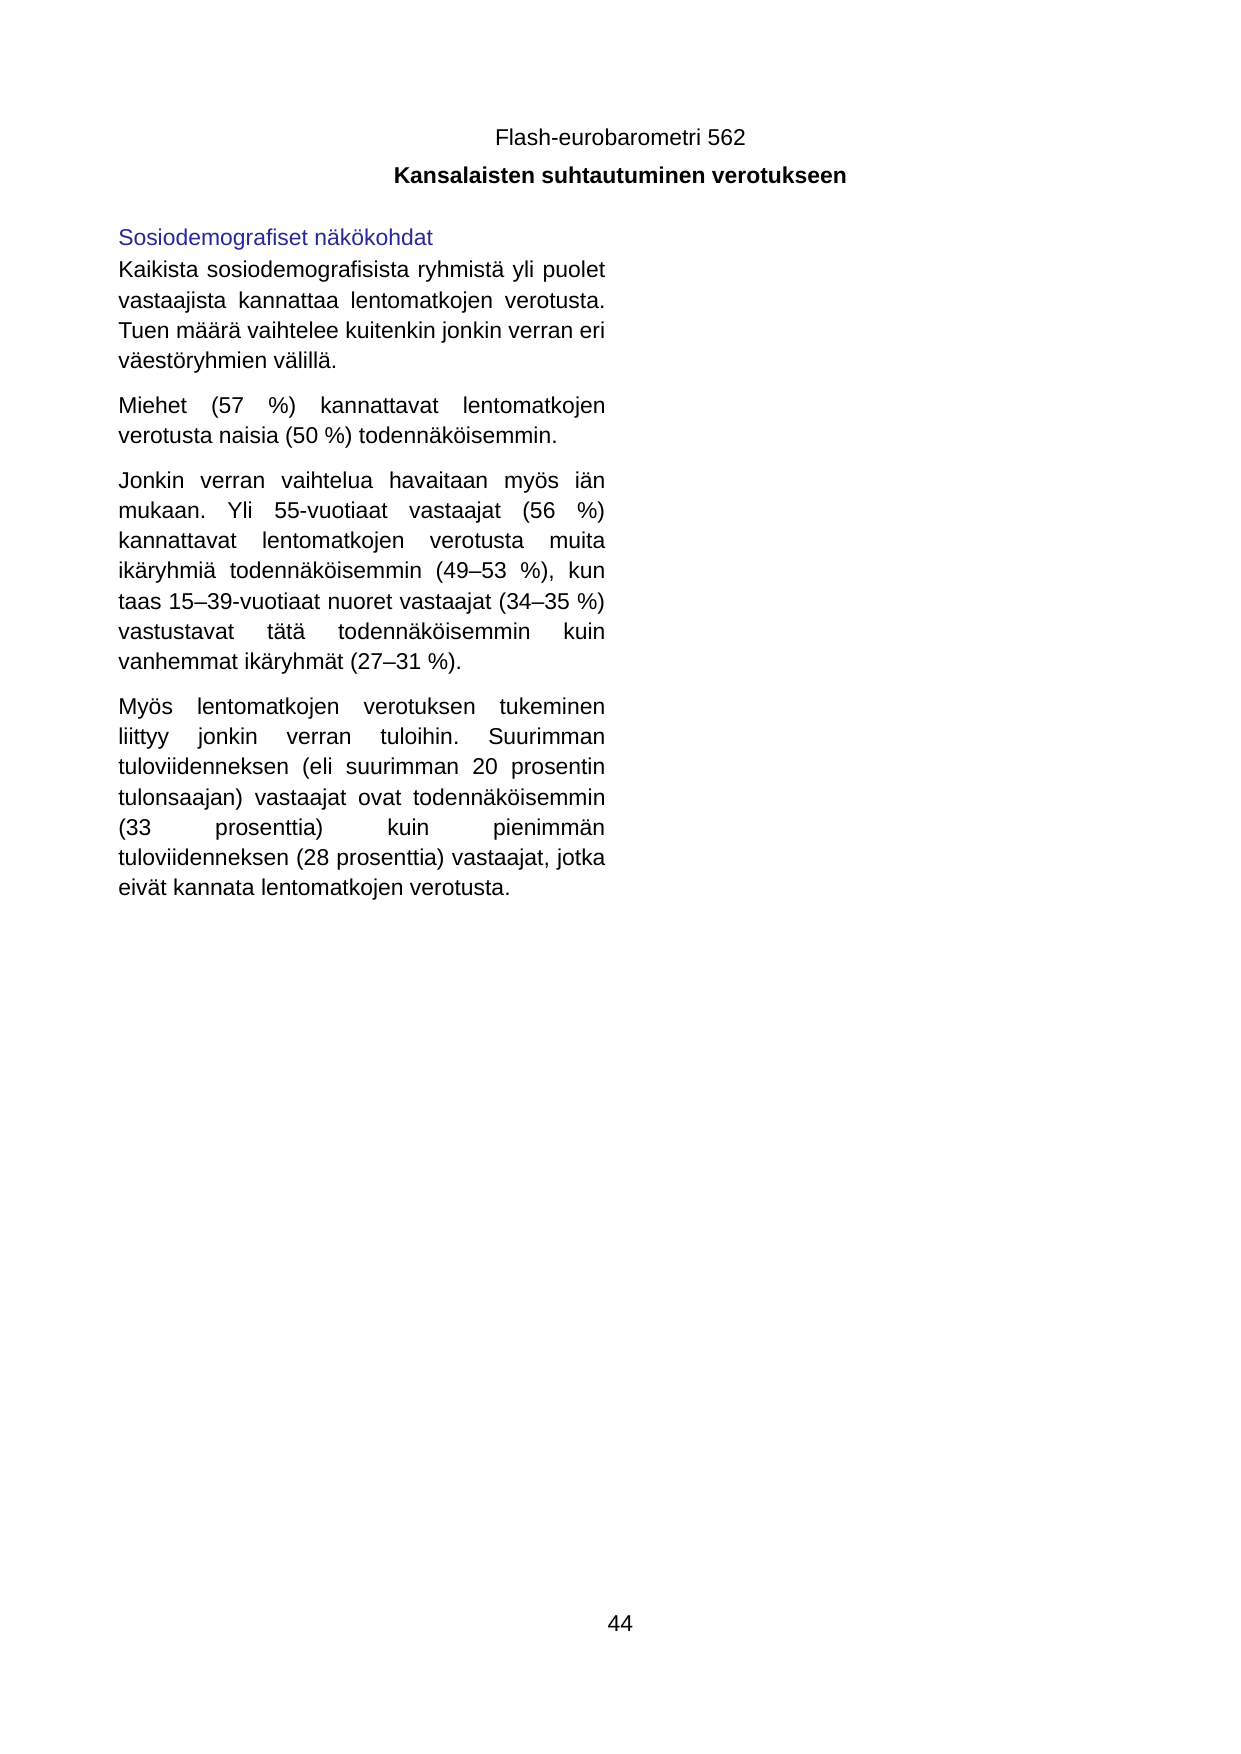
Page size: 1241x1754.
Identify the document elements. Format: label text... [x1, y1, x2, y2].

text Miehet (57 %) kannattavat lentomatkojen verotusta naisia (50 %) todennäköisemmin. [118, 392, 605, 448]
text Kaikista sosiodemografisista ryhmistä yli puolet vastaajista kannattaa lentomatkojen verotusta. Tuen määrä vaihtelee kuitenkin jonkin verran eri väestöryhmien välillä. [118, 256, 605, 373]
text Jonkin verran vaihtelua havaitaan myös iän mukaan. Yli 55-vuotiaat vastaajat (56 %) kannattavat lentomatkojen verotusta muita ikäryhmiä todennäköisemmin (49–53 %), kun taas 15–39-vuotiaat nuoret vastaajat (34–35 %) vastustavat tätä todennäköisemmin kuin vanhemmat ikäryhmät (27–31 %). [118, 467, 605, 674]
text Myös lentomatkojen verotuksen tukeminen liittyy jonkin verran tuloihin. Suurimman tuloviidenneksen (eli suurimman 20 prosentin tulonsaajan) vastaajat ovat todennäköisemmin (33 prosenttia) kuin pienimmän tuloviidenneksen (28 prosenttia) vastaajat, jotka eivät kannata lentomatkojen verotusta. [118, 693, 605, 900]
text Sosiodemografiset näkökohdat [118, 224, 605, 250]
